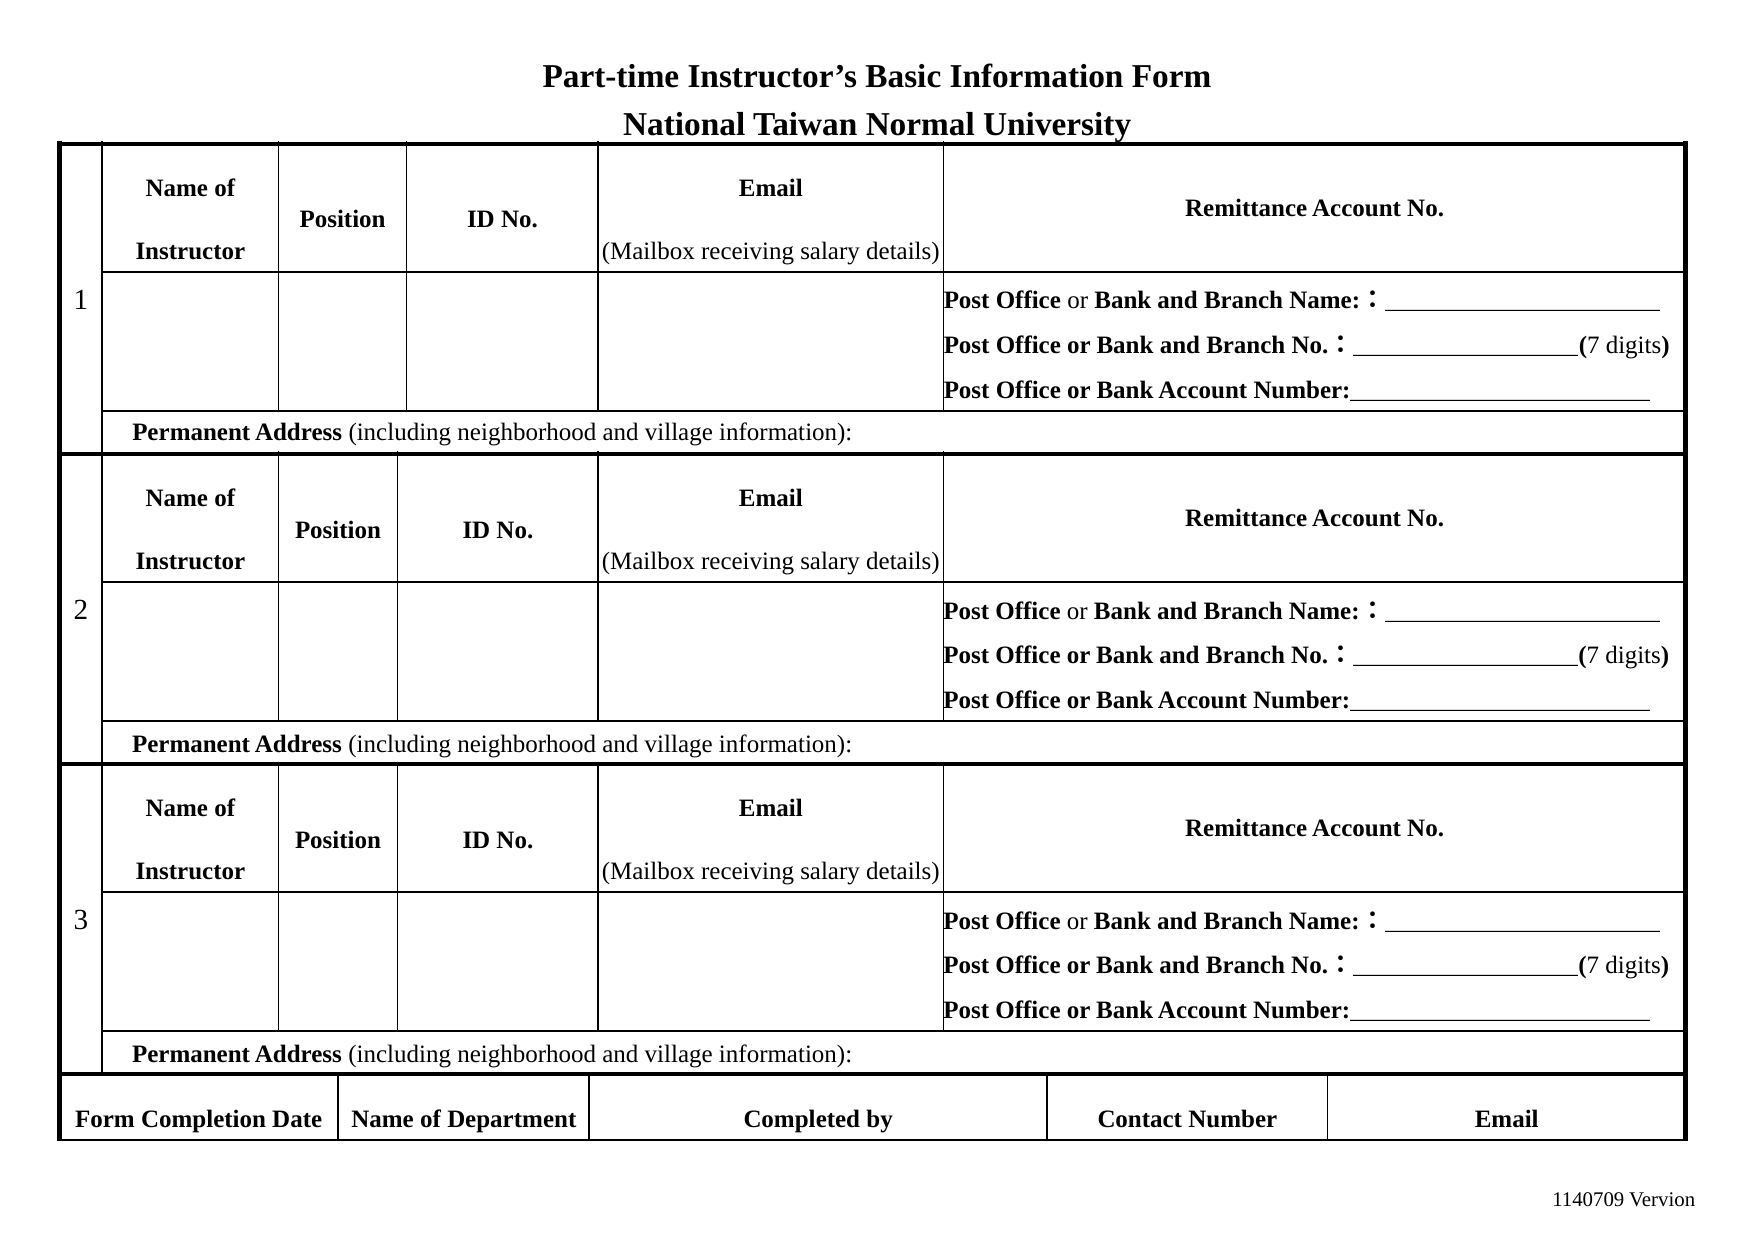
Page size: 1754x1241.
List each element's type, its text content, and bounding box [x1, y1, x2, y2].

table_header Remittance Account No. [944, 146, 1683, 271]
table_cell Form Completion Date [62, 1076, 337, 1139]
table_cell Position [279, 456, 397, 581]
table_header ID No. [407, 146, 597, 271]
text National Taiwan Normal University [59, 112, 1695, 141]
table_cell [103, 583, 278, 720]
table_cell Completed by [590, 1076, 1046, 1139]
table_cell [279, 583, 397, 720]
table_cell Email (Mailbox receiving salary details) [599, 456, 943, 581]
table_cell Post Office or Bank and Branch Name:：＿＿＿＿＿＿＿＿＿＿＿ Post Office or Bank and Branch No.：­­＿＿＿＿＿＿＿＿＿(7 digits) Post Office or Bank Account Number:­­­＿＿＿＿＿＿＿＿＿＿＿＿ [944, 583, 1683, 720]
table_cell Position [279, 766, 397, 891]
table_cell Name of Instructor [103, 766, 278, 891]
table_cell Post Office or Bank and Branch Name:：＿＿＿＿＿＿＿＿＿＿＿ Post Office or Bank and Branch No.：­­＿＿＿＿＿＿＿＿＿(7 digits) Post Office or Bank Account Number:­­­＿＿＿＿＿＿＿＿＿＿＿＿ [944, 273, 1683, 410]
table_cell [398, 583, 597, 720]
table_cell Post Office or Bank and Branch Name:：＿＿＿＿＿＿＿＿＿＿＿ Post Office or Bank and Branch No.：­­＿＿＿＿＿＿＿＿＿(7 digits) Post Office or Bank Account Number:­­­＿＿＿＿＿＿＿＿＿＿＿＿ [944, 893, 1683, 1030]
table_cell [103, 893, 278, 1030]
table_cell Permanent Address (including neighborhood and village information): [103, 412, 1683, 451]
table_cell [407, 273, 597, 410]
table_cell [279, 893, 397, 1030]
table_cell ID No. [398, 766, 597, 891]
table_cell Permanent Address (including neighborhood and village information): [103, 1032, 1683, 1072]
table_cell Permanent Address (including neighborhood and village information): [103, 722, 1683, 762]
table_cell [398, 893, 597, 1030]
table_cell [599, 273, 943, 410]
table_cell Name of Department [339, 1076, 588, 1139]
table_cell [103, 273, 278, 410]
table_cell ID No. [398, 456, 597, 581]
table_header 1 [62, 146, 101, 451]
table_cell Email (Mailbox receiving salary details) [599, 766, 943, 891]
table_header Position [279, 146, 406, 271]
table_cell [599, 893, 943, 1030]
table_header Email (Mailbox receiving salary details) [599, 146, 943, 271]
table_cell [279, 273, 406, 410]
text Part-time Instructor’s Basic Information Form [59, 64, 1695, 93]
table_cell Name of Instructor [103, 456, 278, 581]
table_cell [599, 583, 943, 720]
table_cell 2 [62, 456, 101, 762]
table_cell Contact Number [1048, 1076, 1327, 1139]
table_cell Remittance Account No. [944, 766, 1683, 891]
table_cell Email [1328, 1076, 1683, 1139]
table_header Name of Instructor [103, 146, 278, 271]
table_cell 3 [62, 766, 101, 1072]
table_cell Remittance Account No. [944, 456, 1683, 581]
